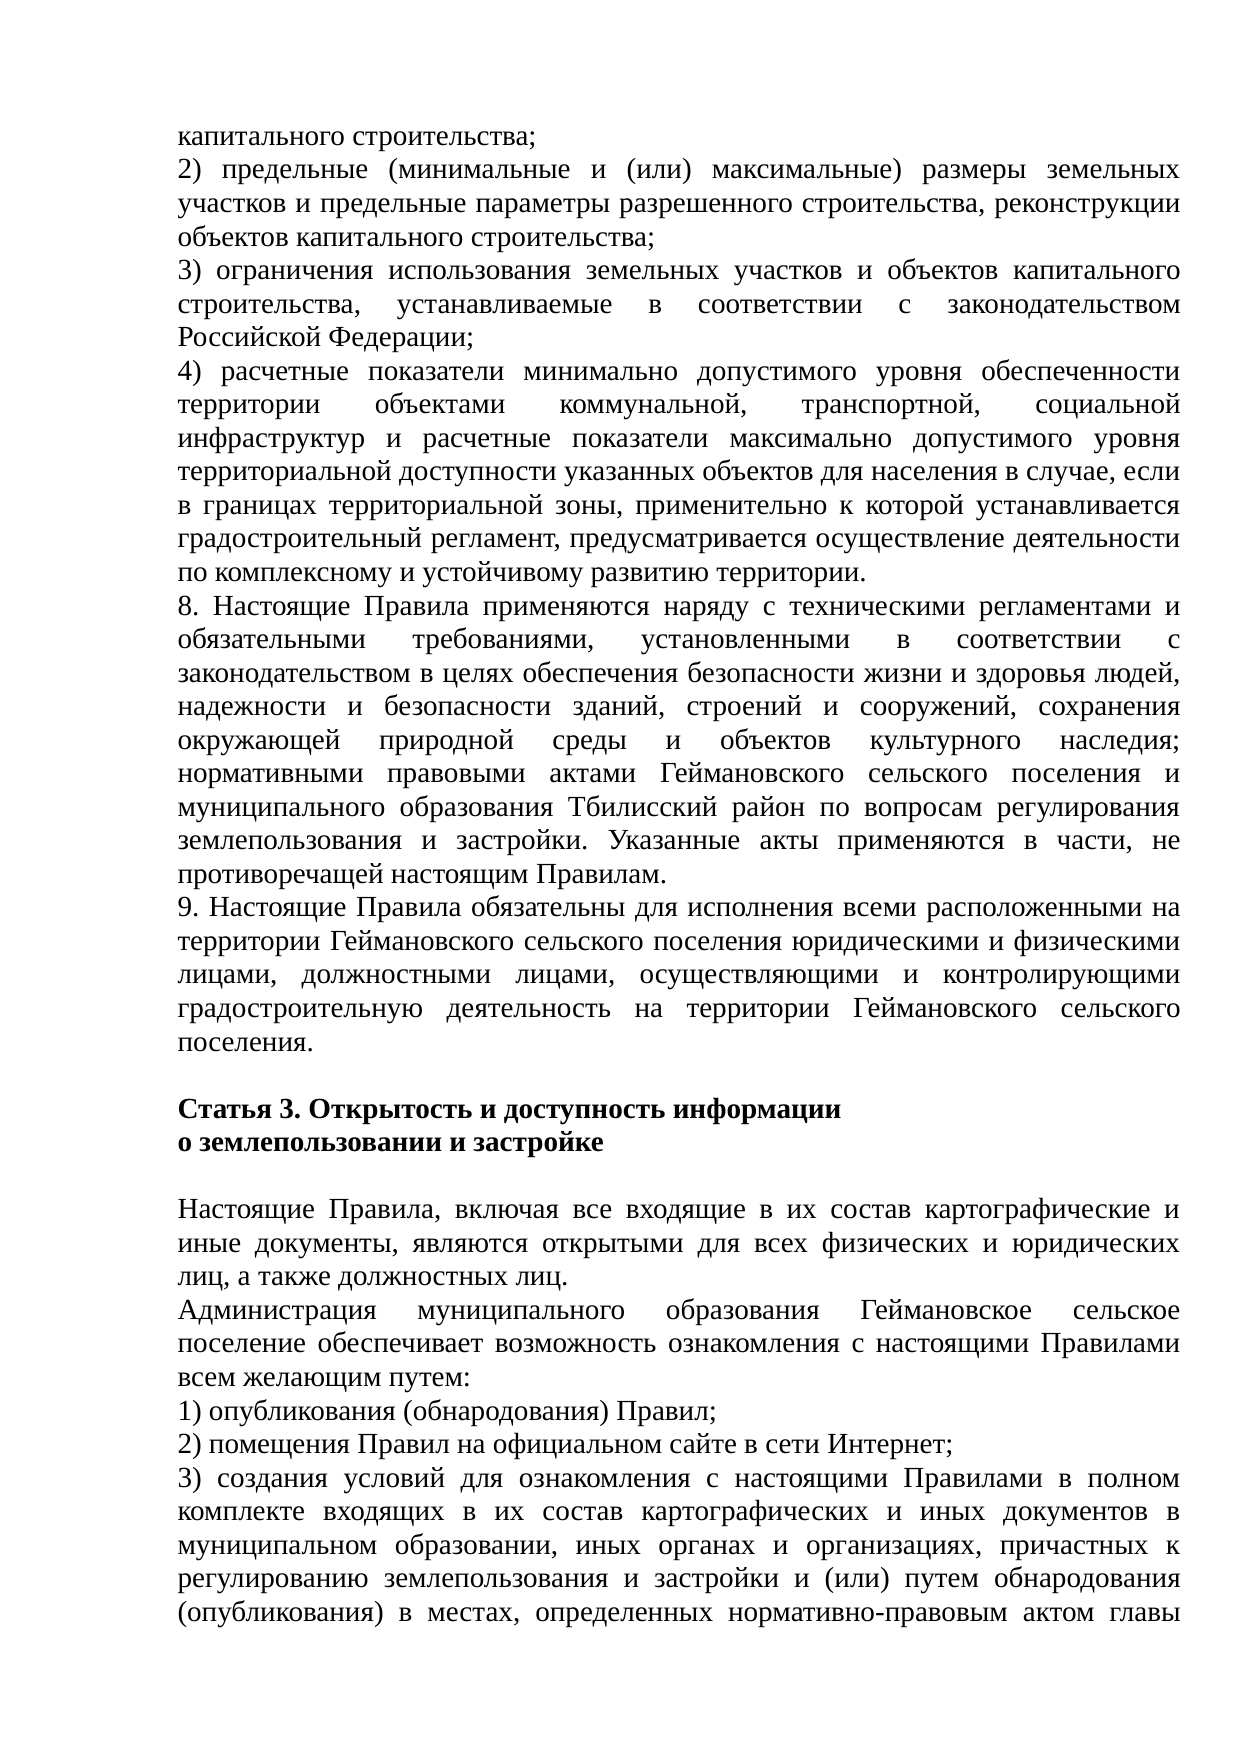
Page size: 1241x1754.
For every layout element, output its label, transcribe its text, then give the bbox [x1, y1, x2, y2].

text 4) расчетные показатели минимально допустимого уровня обеспеченности территории объектами коммунальной, транспортной, социальной инфраструктур и расчетные показатели максимально допустимого уровня территориальной доступности указанных объектов для населения в случае, если в границах территориальной зоны, применительно к которой устанавливается градостроительный регламент, предусматривается осуществление деятельности по комплексному и устойчивому развитию территории. [177, 353, 1181, 588]
text 8. Настоящие Правила применяются наряду с техническими регламентами и обязательными требованиями, установленными в соответствии с законодательством в целях обеспечения безопасности жизни и здоровья людей, надежности и безопасности зданий, строений и сооружений, сохранения окружающей природной среды и объектов культурного наследия; нормативными правовыми актами Геймановского сельского поселения и муниципального образования Тбилисский район по вопросам регулирования землепользования и застройки. Указанные акты применяются в части, не противоречащей настоящим Правилам. [177, 588, 1181, 889]
text 1) опубликования (обнародования) Правил; [177, 1393, 1181, 1426]
text капитального строительства; [177, 118, 1181, 152]
text о землепользовании и застройке [177, 1124, 1181, 1158]
text Администрация муниципального образования Геймановское сельское поселение обеспечивает возможность ознакомления с настоящими Правилами всем желающим путем: [177, 1292, 1181, 1393]
text 9. Настоящие Правила обязательны для исполнения всеми расположенными на территории Геймановского сельского поселения юридическими и физическими лицами, должностными лицами, осуществляющими и контролирующими градостроительную деятельность на территории Геймановского сельского поселения. [177, 889, 1181, 1057]
text 3) ограничения использования земельных участков и объектов капитального строительства, устанавливаемые в соответствии с законодательством Российской Федерации; [177, 252, 1181, 353]
text 3) создания условий для ознакомления с настоящими Правилами в полном комплекте входящих в их состав картографических и иных документов в муниципальном образовании, иных органах и организациях, причастных к регулированию землепользования и застройки и (или) путем обнародования (опубликования) в местах, определенных нормативно-правовым актом главы [177, 1460, 1181, 1627]
text Настоящие Правила, включая все входящие в их состав картографические и иные документы, являются открытыми для всех физических и юридических лиц, а также должностных лиц. [177, 1191, 1181, 1292]
text 2) помещения Правил на официальном сайте в сети Интернет; [177, 1426, 1181, 1460]
text 2) предельные (минимальные и (или) максимальные) размеры земельных участков и предельные параметры разрешенного строительства, реконструкции объектов капитального строительства; [177, 152, 1181, 252]
text Статья 3. Открытость и доступность информации [177, 1091, 1181, 1124]
